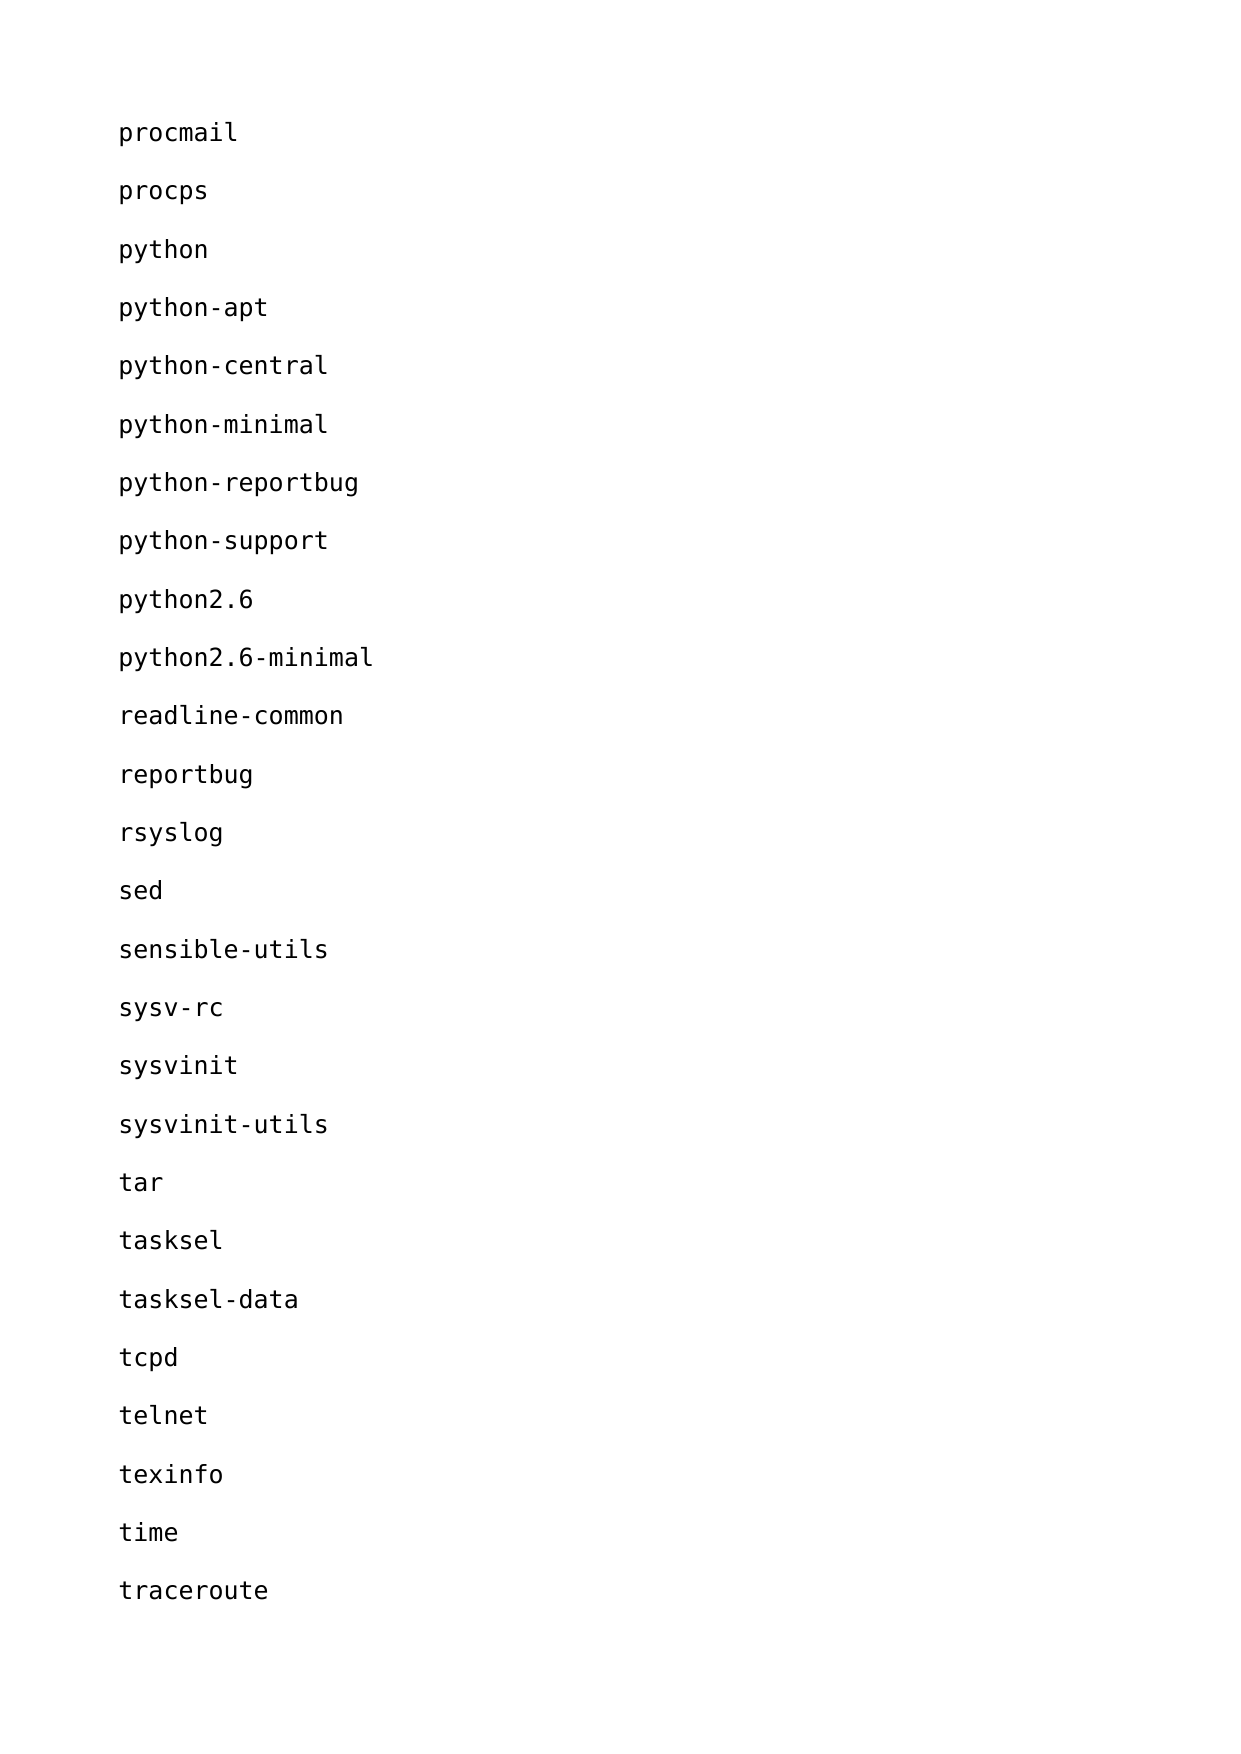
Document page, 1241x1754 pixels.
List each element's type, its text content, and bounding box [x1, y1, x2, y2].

text procmail procps python python-apt python-central python-minimal python-reportbug python-support python2.6 python2.6-minimal readline-common reportbug rsyslog sed sensible-utils sysv-rc sysvinit sysvinit-utils tar tasksel tasksel-data tcpd telnet texinfo time traceroute [118, 118, 1122, 1635]
